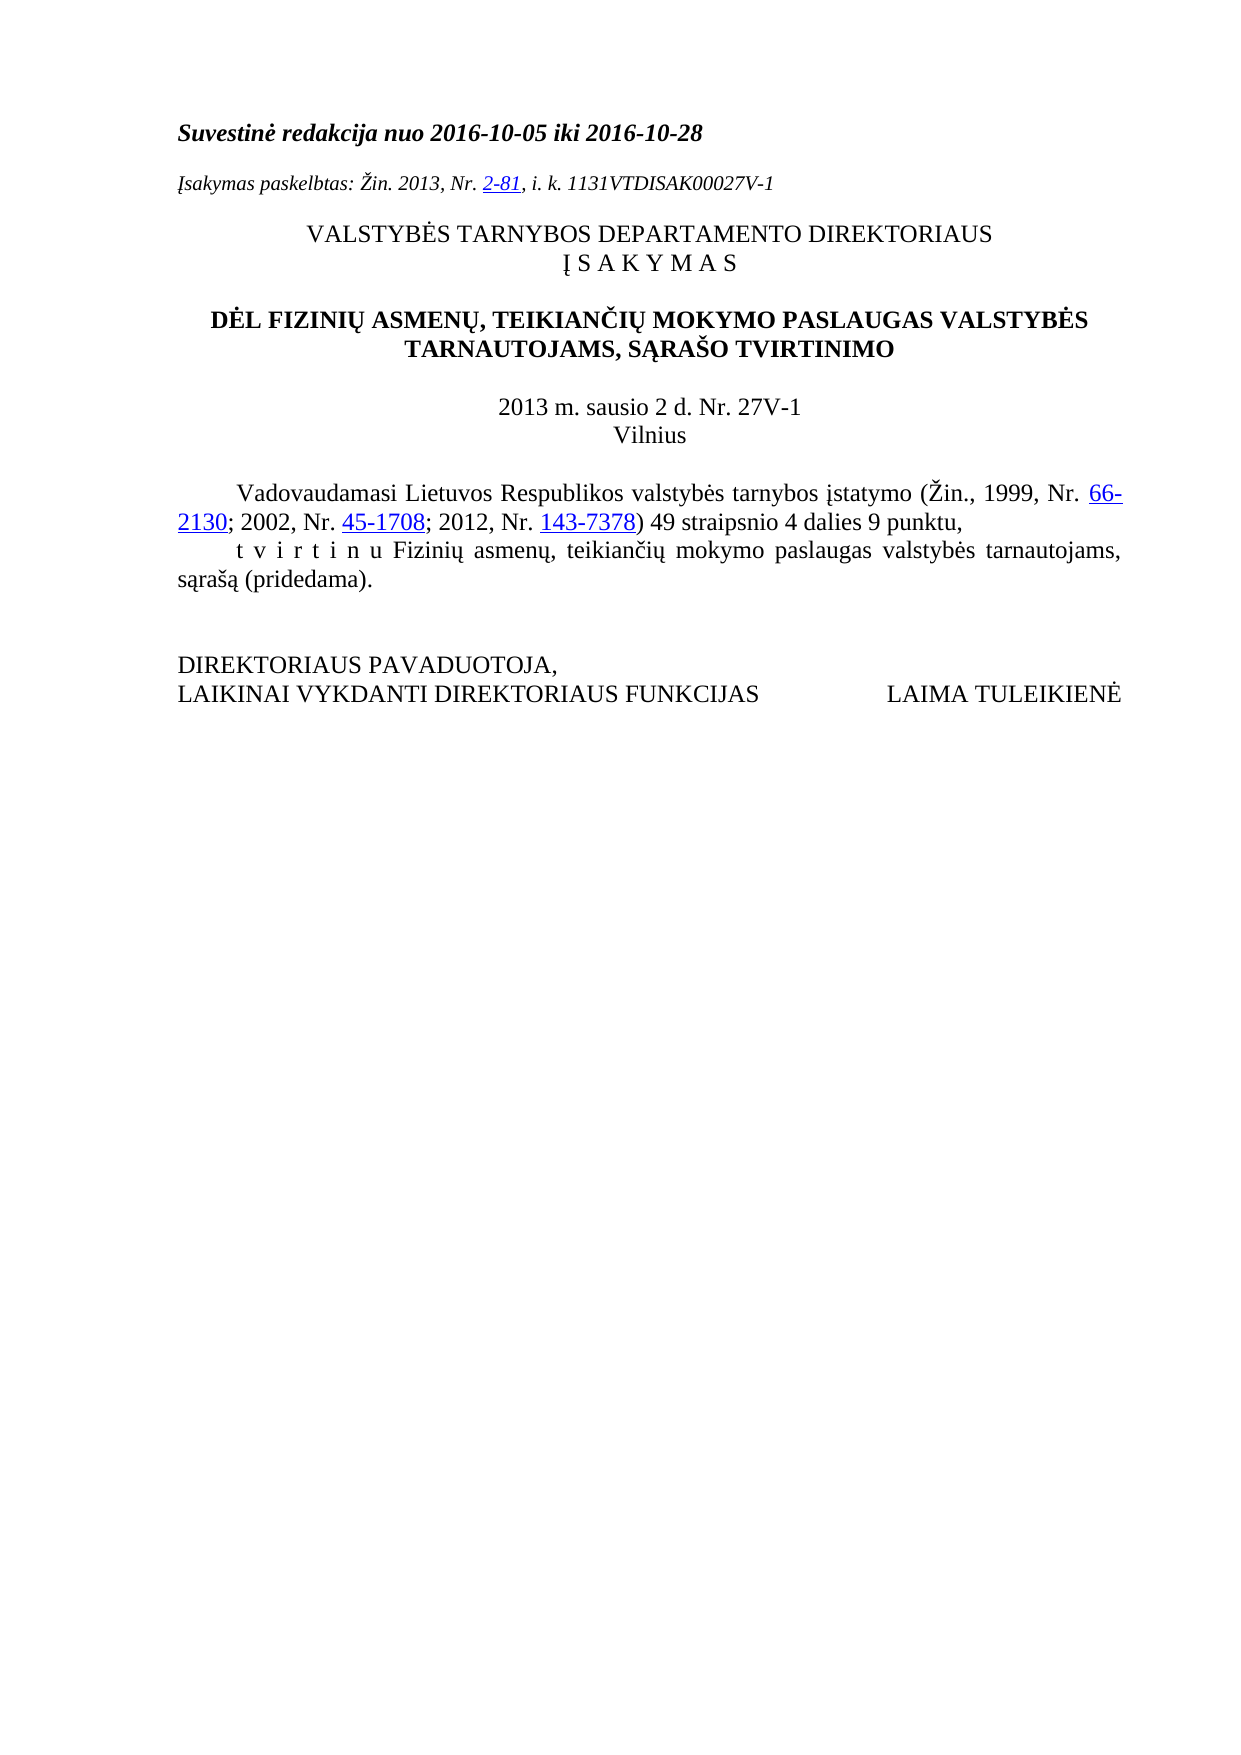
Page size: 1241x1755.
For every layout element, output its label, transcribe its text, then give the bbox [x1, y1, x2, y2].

text Įsakymas paskelbtas: Žin. 2013, Nr. 2-81, i. k. 1131VTDISAK00027V-1 [177, 171, 1122, 195]
text 2013 m. sausio 2 d. Nr. 27V-1 [177, 392, 1122, 420]
text Suvestinė redakcija nuo 2016-10-05 iki 2016-10-28 [177, 118, 1122, 147]
text VALSTYBĖS TARNYBOS DEPARTAMENTO DIREKTORIAUS [177, 219, 1122, 248]
text Vadovaudamasi Lietuvos Respublikos valstybės tarnybos įstatymo (Žin., 1999, Nr. 66-2130; 2002, Nr. 45-1708; 2012, Nr. 143-7378) 49 straipsnio 4 dalies 9 punktu, [177, 478, 1122, 535]
text Vilnius [177, 420, 1122, 449]
text Direktoriaus pavaduotoja, [177, 650, 1122, 679]
text laikinai vykdanti direktoriaus funkcijas Laima Tuleikienė [177, 679, 1122, 708]
text Į S A K Y M A S [177, 248, 1122, 277]
text DĖL FIZINIŲ ASMENŲ, TEIKIANČIŲ MOKYMO PASLAUGAS VALSTYBĖS TARNAUTOJAMS, SĄRAŠO TVIRTINIMO [177, 305, 1122, 363]
text t v i r t i n u Fizinių asmenų, teikiančių mokymo paslaugas valstybės tarnautojams, sąrašą (pridedama). [177, 535, 1122, 593]
